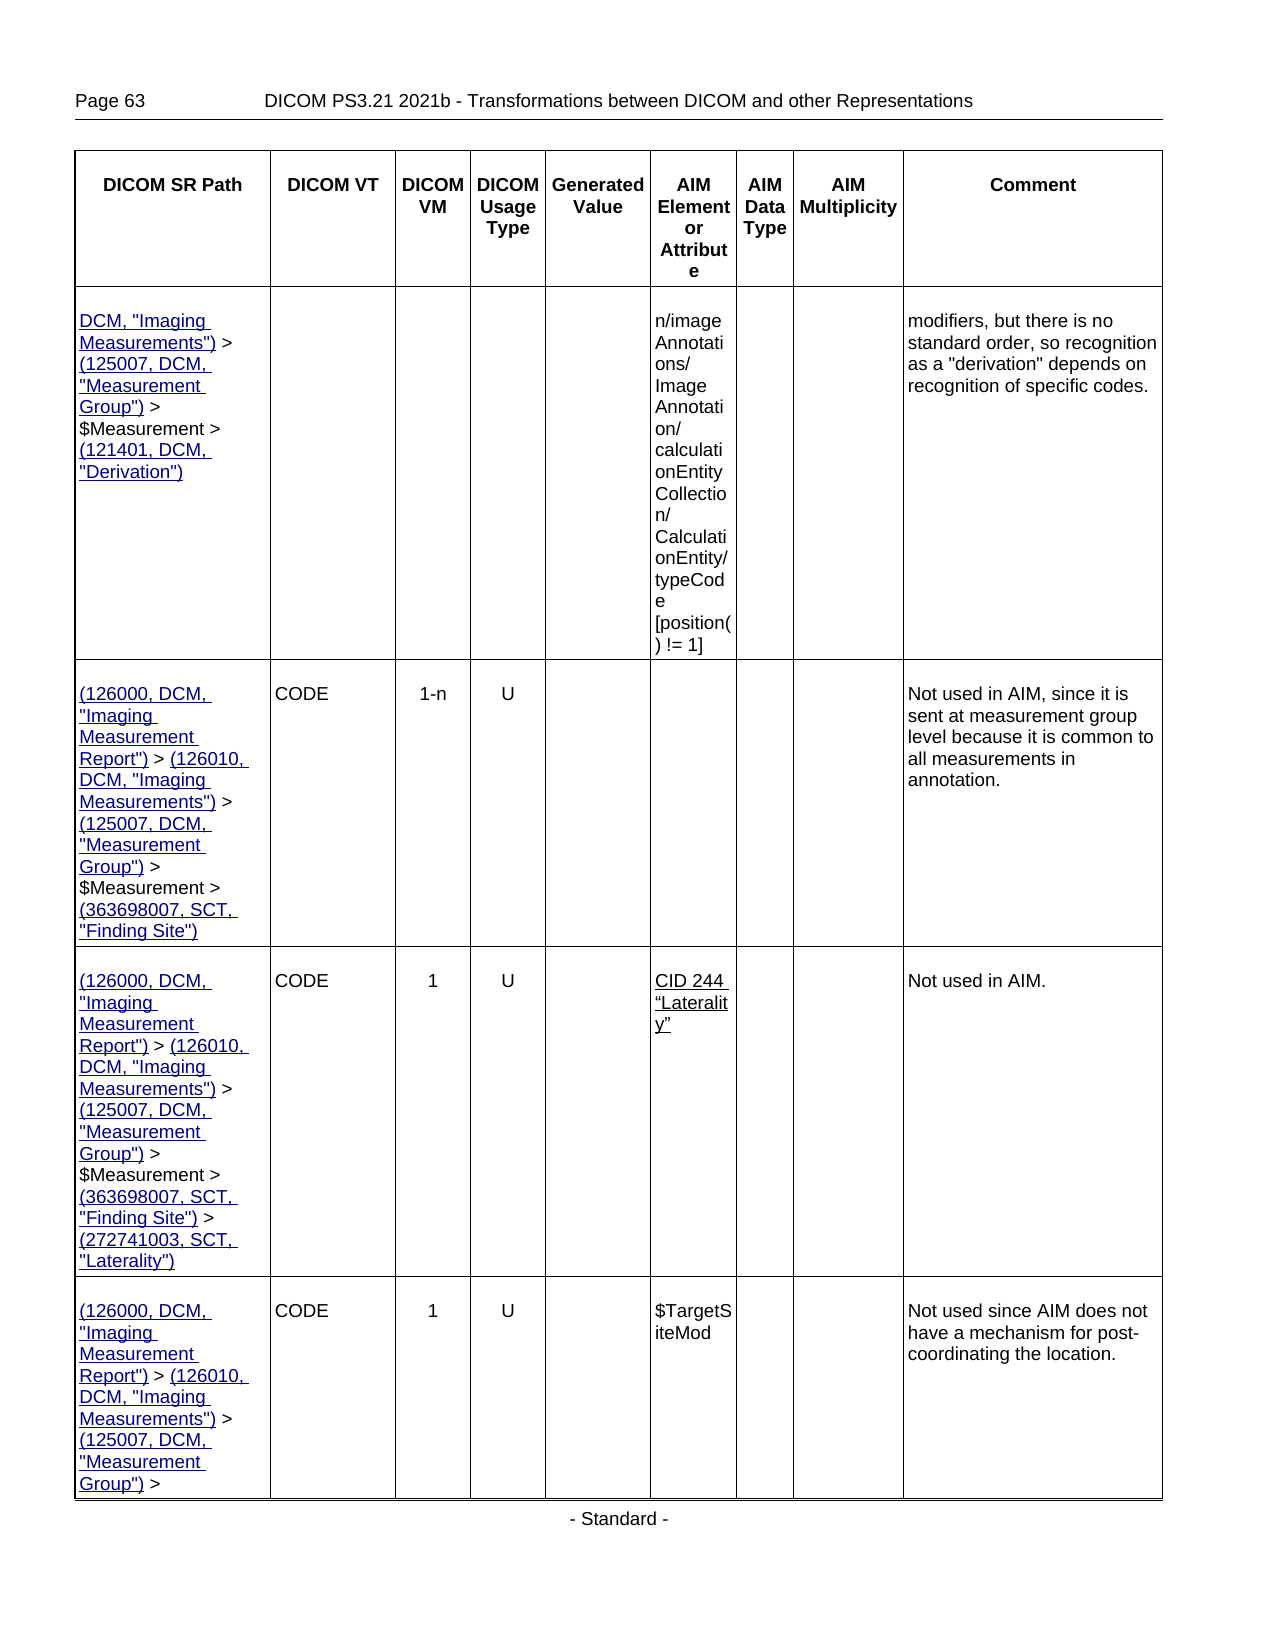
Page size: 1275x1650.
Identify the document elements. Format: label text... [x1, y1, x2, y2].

table_cell Not used since AIM does not have a mechanism for post-coordinating the location. [904, 1277, 1162, 1498]
table_cell [794, 287, 903, 659]
table_cell [471, 287, 545, 659]
table_cell [396, 287, 470, 659]
table_cell [794, 1277, 903, 1498]
table_cell [546, 1277, 650, 1498]
table_cell 1 [396, 1277, 470, 1498]
table_header AIM Element or Attribute [651, 151, 736, 286]
table_cell U [471, 947, 545, 1276]
table_header Comment [904, 151, 1162, 286]
table_cell modifiers, but there is no standard order, so recognition as a "derivation" depends on recognition of specific codes. [904, 287, 1162, 659]
table_cell CODE [271, 947, 395, 1276]
table_cell U [471, 660, 545, 946]
table_cell [794, 947, 903, 1276]
table_cell CODE [271, 1277, 395, 1498]
table_cell (126000, DCM, "Imaging Measurement Report") > (126010, DCM, "Imaging Measurements") > (125007, DCM, "Measurement Group") > $Measurement > (363698007, SCT, "Finding Site") > (272741003, SCT, "Laterality") [76, 947, 270, 1276]
table_cell [271, 287, 395, 659]
table_cell [546, 287, 650, 659]
table_cell CODE [271, 660, 395, 946]
table_cell 1-n [396, 660, 470, 946]
table_header DICOM SR Path [76, 151, 270, 286]
table_cell [546, 947, 650, 1276]
table_cell Not used in AIM, since it is sent at measurement group level because it is common to all measurements in annotation. [904, 660, 1162, 946]
table_cell (126000, DCM, "Imaging Measurement Report") > (126010, DCM, "Imaging Measurements") > (125007, DCM, "Measurement Group") > $Measurement > (363698007, SCT, "Finding Site") [76, 660, 270, 946]
table_header Generated Value [546, 151, 650, 286]
table_cell [794, 660, 903, 946]
table_header AIM Data Type [737, 151, 793, 286]
table_cell n/​image​Annotations/​Image​Annotation/​calculation​Entity​Collection/​CalculationEntity/​typeCode​[position() != 1] [651, 287, 736, 659]
table_cell [737, 947, 793, 1276]
table_cell $TargetSiteMod [651, 1277, 736, 1498]
table_cell CID 244 “Laterality” [651, 947, 736, 1276]
table_header DICOM VM [396, 151, 470, 286]
table_header DICOM Usage Type [471, 151, 545, 286]
table_header DICOM VT [271, 151, 395, 286]
table_header AIM Multiplicity [794, 151, 903, 286]
table_cell Not used in AIM. [904, 947, 1162, 1276]
table_cell [737, 1277, 793, 1498]
table_cell (126000, DCM, "Imaging Measurement Report") > (126010, DCM, "Imaging Measurements") > (125007, DCM, "Measurement Group") > [76, 1277, 270, 1498]
table_cell DCM, "Imaging Measurements") > (125007, DCM, "Measurement Group") > $Measurement > (121401, DCM, "Derivation") [76, 287, 270, 659]
table_cell [737, 287, 793, 659]
table_cell U [471, 1277, 545, 1498]
table_cell [546, 660, 650, 946]
table_cell [651, 660, 736, 946]
table_cell [737, 660, 793, 946]
table_cell 1 [396, 947, 470, 1276]
